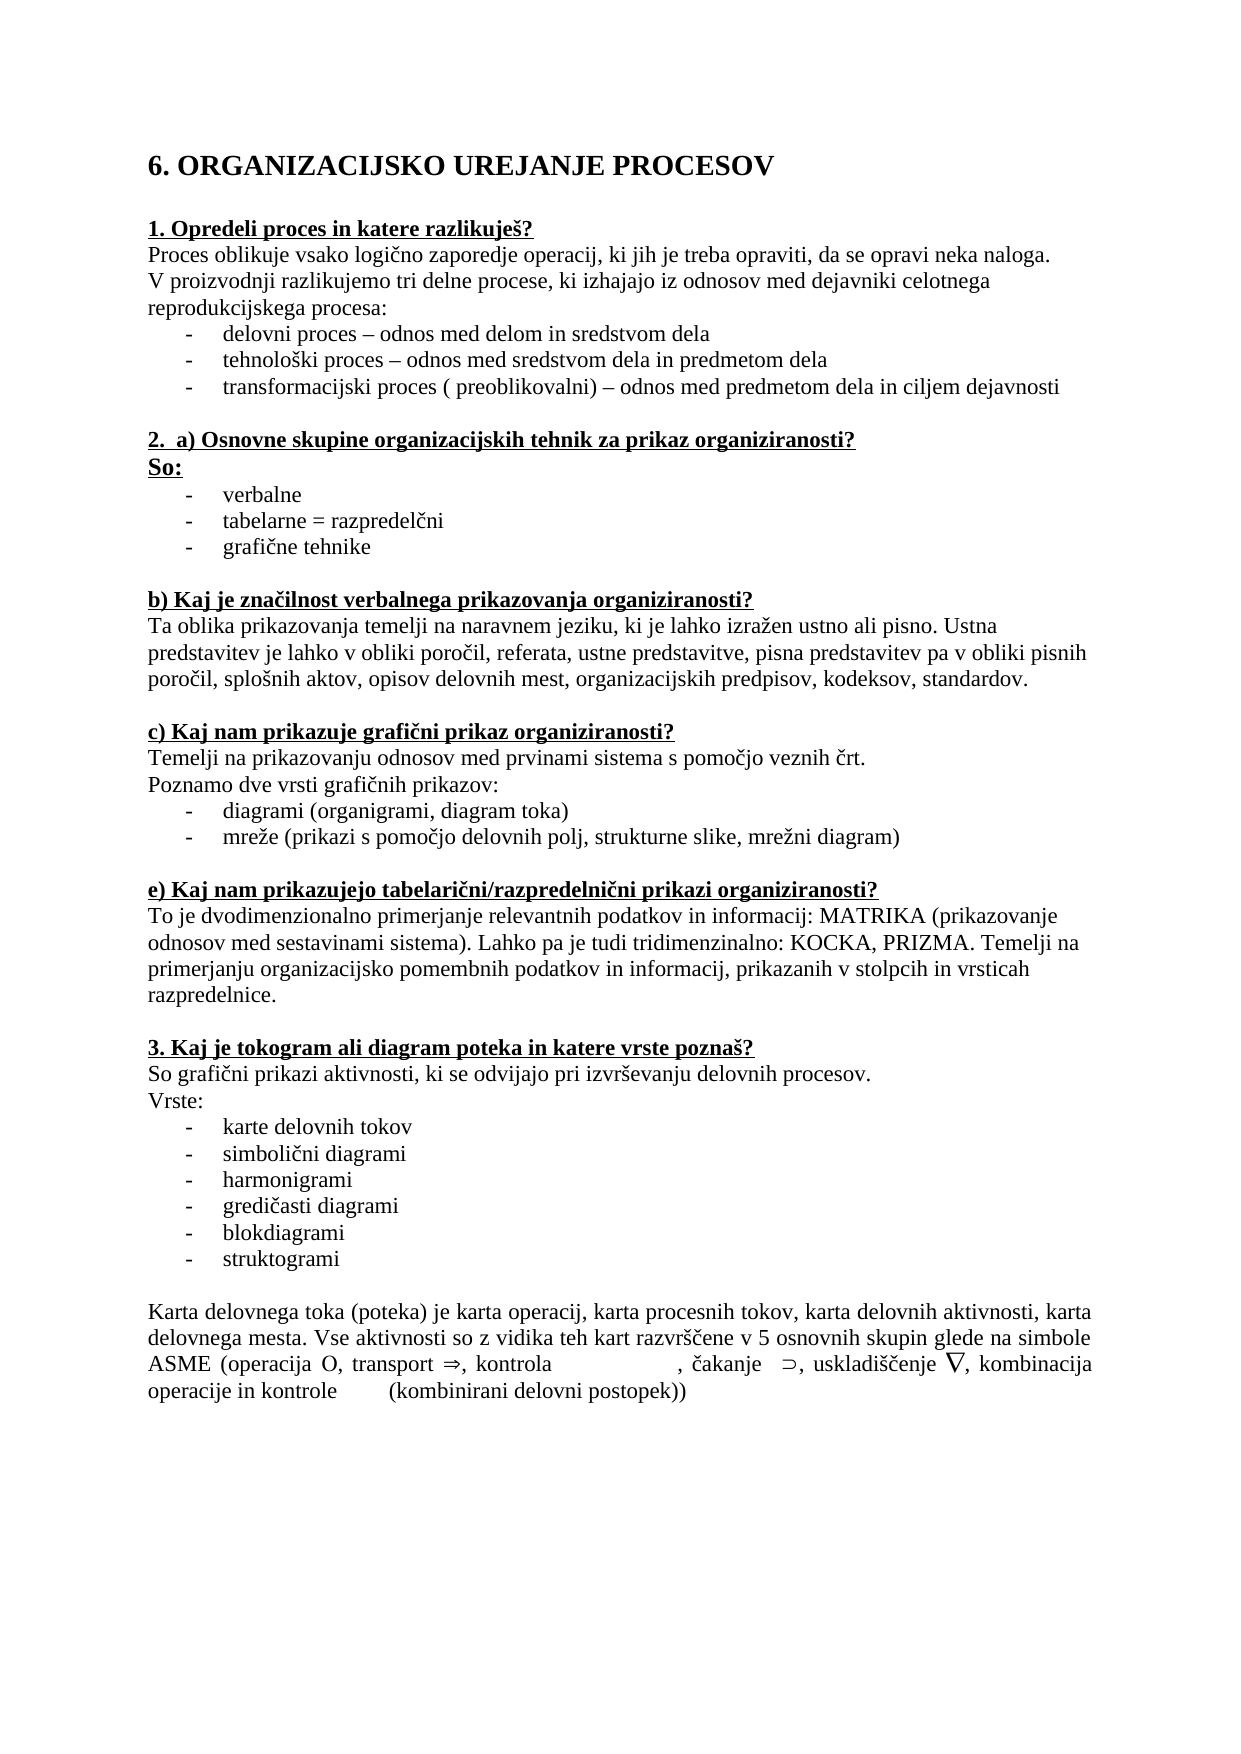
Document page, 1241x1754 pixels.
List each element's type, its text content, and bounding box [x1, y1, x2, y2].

text To je dvodimenzionalno primerjanje relevantnih podatkov in informacij: MATRIKA (prikazovanje odnosov med sestavinami sistema). Lahko pa je tudi tridimenzinalno: KOCKA, PRIZMA. Temelji na primerjanju organizacijsko pomembnih podatkov in informacij, prikazanih v stolpcih in vrsticah razpredelnice. [148, 902, 1092, 1008]
text 2. a) Osnovne skupine organizacijskih tehnik za prikaz organiziranosti? [148, 426, 1092, 452]
text So: [148, 452, 1092, 481]
text 1. Opredeli proces in katere razlikuješ? [148, 215, 1092, 241]
text Karta delovnega toka (poteka) je karta operacij, karta procesnih tokov, karta delovnih aktivnosti, karta delovnega mesta. Vse aktivnosti so z vidika teh kart razvrščene v 5 osnovnih skupin glede na simbole ASME (operacija , transport , kontrola , čakanje , uskladiščenje , kombinacija operacije in kontrole (kombinirani delovni postopek)) [148, 1298, 1092, 1403]
text Proces oblikuje vsako logično zaporedje operacij, ki jih je treba opraviti, da se opravi neka naloga. [148, 241, 1092, 267]
text Vrste: [148, 1087, 1092, 1113]
list grafične tehnike [185, 533, 1092, 560]
list karte delovnih tokov [185, 1113, 1092, 1139]
list simbolični diagrami [185, 1139, 1092, 1166]
text c) Kaj nam prikazuje grafični prikaz organiziranosti? [148, 718, 1092, 744]
text Ta oblika prikazovanja temelji na naravnem jeziku, ki je lahko izražen ustno ali pisno. Ustna predstavitev je lahko v obliki poročil, referata, ustne predstavitve, pisna predstavitev pa v obliki pisnih poročil, splošnih aktov, opisov delovnih mest, organizacijskih predpisov, kodeksov, standardov. [148, 612, 1092, 692]
list transformacijski proces ( preoblikovalni) – odnos med predmetom dela in ciljem dejavnosti [185, 373, 1092, 399]
list delovni proces – odnos med delom in sredstvom dela [185, 320, 1092, 347]
list diagrami (organigrami, diagram toka) [185, 797, 1092, 823]
text e) Kaj nam prikazujejo tabelarični/razpredelnični prikazi organiziranosti? [148, 876, 1092, 902]
list blokdiagrami [185, 1219, 1092, 1245]
list verbalne [185, 481, 1092, 507]
list gredičasti diagrami [185, 1192, 1092, 1219]
text 6. ORGANIZACIJSKO UREJANJE PROCESOV [148, 148, 1092, 181]
list tabelarne = razpredelčni [185, 507, 1092, 533]
text Poznamo dve vrsti grafičnih prikazov: [148, 771, 1092, 797]
list tehnološki proces – odnos med sredstvom dela in predmetom dela [185, 347, 1092, 373]
text b) Kaj je značilnost verbalnega prikazovanja organiziranosti? [148, 586, 1092, 612]
text Temelji na prikazovanju odnosov med prvinami sistema s pomočjo veznih črt. [148, 744, 1092, 771]
list harmonigrami [185, 1166, 1092, 1192]
text 3. Kaj je tokogram ali diagram poteka in katere vrste poznaš? [148, 1034, 1092, 1061]
list struktogrami [185, 1245, 1092, 1271]
list mreže (prikazi s pomočjo delovnih polj, strukturne slike, mrežni diagram) [185, 823, 1092, 850]
text V proizvodnji razlikujemo tri delne procese, ki izhajajo iz odnosov med dejavniki celotnega reprodukcijskega procesa: [148, 267, 1092, 320]
text So grafični prikazi aktivnosti, ki se odvijajo pri izvrševanju delovnih procesov. [148, 1061, 1092, 1087]
